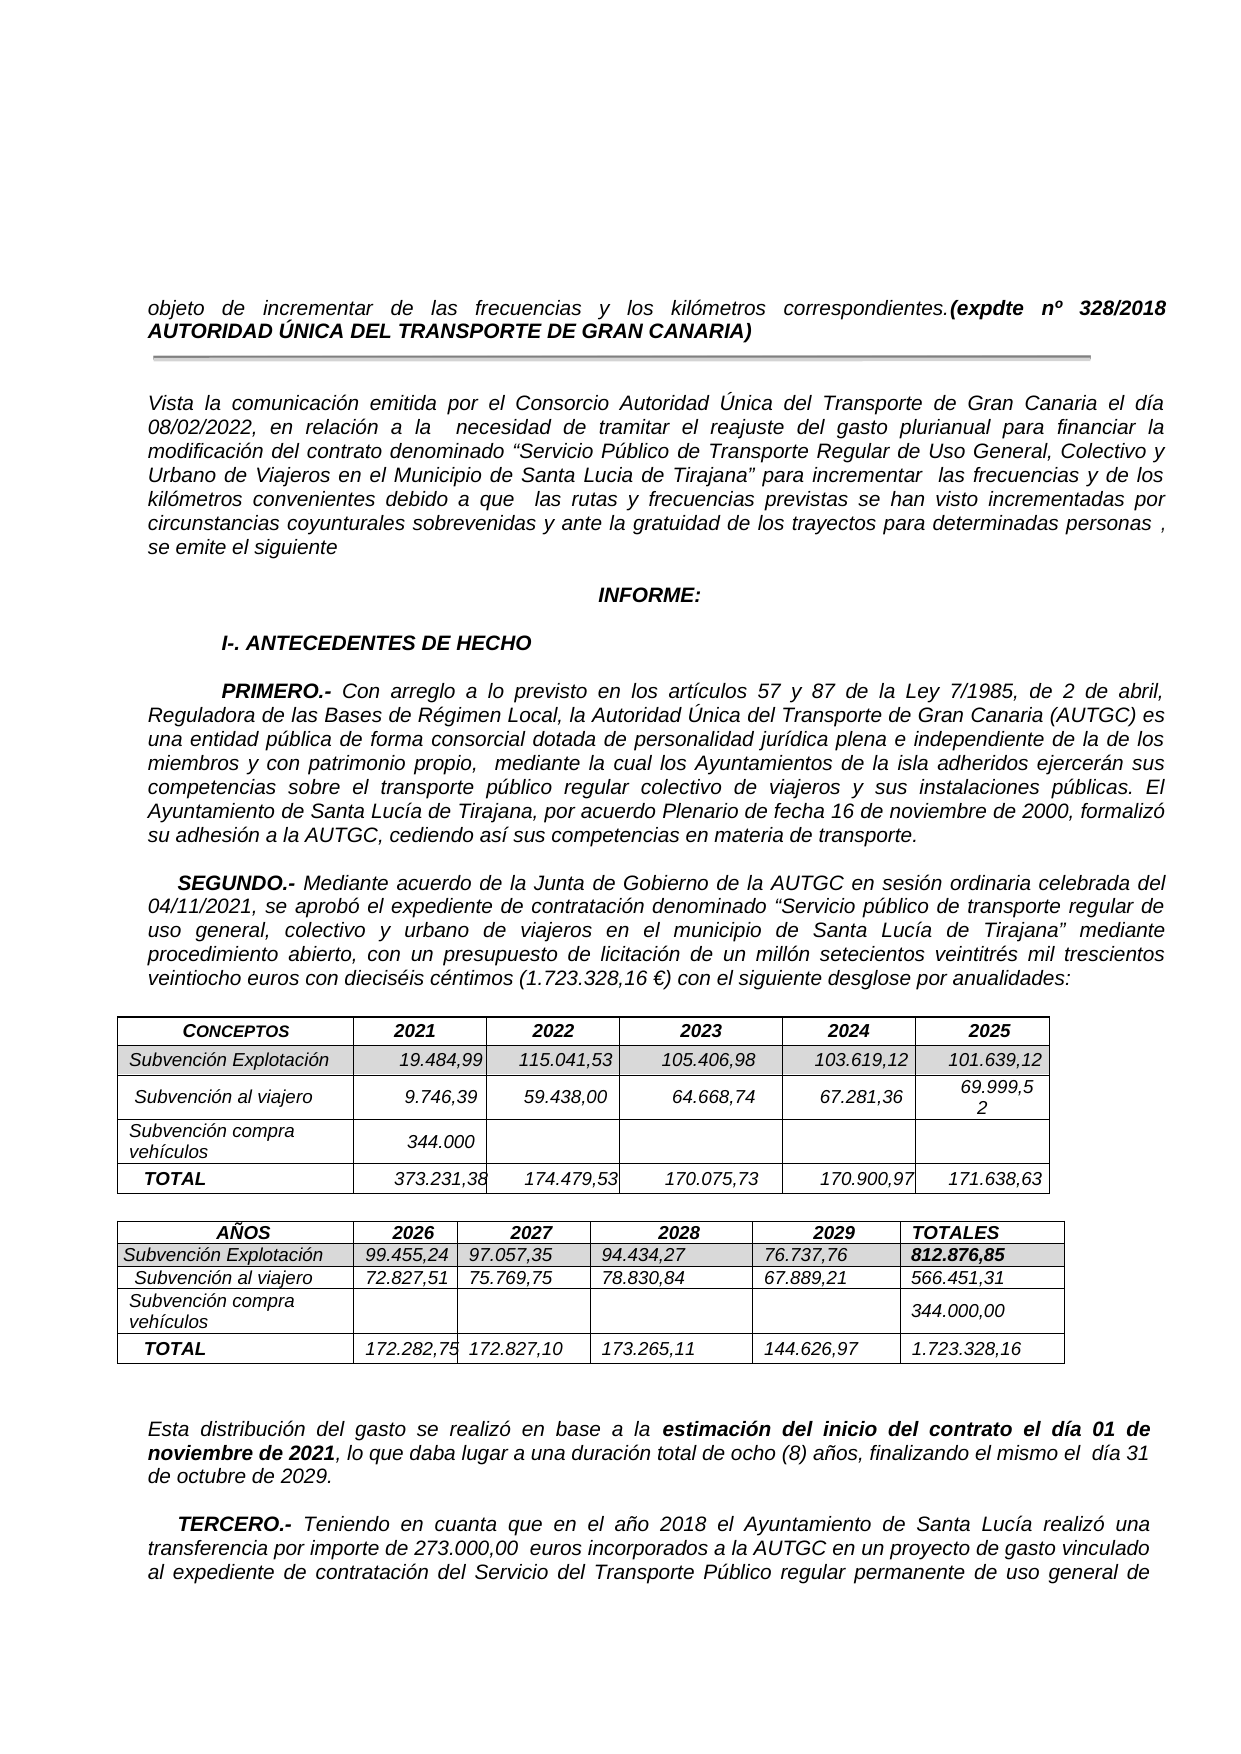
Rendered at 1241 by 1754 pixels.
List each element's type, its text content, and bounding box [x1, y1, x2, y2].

table_cell Subvención Explotación [118, 1244, 353, 1266]
table_header 2021 [354, 1018, 486, 1044]
text objeto de incrementar de las frecuencias y los kilómetros correspondientes.(expdte nº 328/2018 AUTORIDAD ÚNICA DEL TRANSPORTE DE GRAN CANARIA) [148, 295, 1166, 343]
table_header 2025 [916, 1018, 1049, 1044]
subtitle I-. ANTECEDENTES DE HECHO [148, 631, 1181, 655]
table_cell [620, 1120, 782, 1163]
table_header 2023 [620, 1018, 782, 1044]
table_cell 344.000 [354, 1120, 486, 1163]
table_cell 67.281,36 [783, 1076, 915, 1119]
table_cell 75.769,75 [458, 1267, 590, 1288]
table_cell 67.889,21 [753, 1267, 900, 1288]
table_cell 1.723.328,16 [901, 1334, 1064, 1363]
table_header 2024 [783, 1018, 915, 1044]
table_cell [591, 1289, 752, 1332]
table_cell Subvención al viajero [118, 1267, 353, 1288]
table_cell 97.057,35 [458, 1244, 590, 1266]
table_cell 172.282,75 [354, 1334, 457, 1363]
table_cell 344.000,00 [901, 1289, 1064, 1332]
table_cell TOTAL [118, 1164, 353, 1193]
table_cell 72.827,51 [354, 1267, 457, 1288]
table_header 2026 [354, 1222, 457, 1243]
table_cell [916, 1120, 1049, 1163]
table_cell 59.438,00 [487, 1076, 619, 1119]
table_header AÑOS [118, 1222, 353, 1243]
table_cell 172.827,10 [458, 1334, 590, 1363]
table_cell 64.668,74 [620, 1076, 782, 1119]
table_cell 99.455,24 [354, 1244, 457, 1266]
table_cell 103.619,12 [783, 1046, 915, 1074]
table_cell 94.434,27 [591, 1244, 752, 1266]
table_cell 171.638,63 [916, 1164, 1049, 1193]
subtitle INFORME: [148, 583, 1152, 607]
table_cell 170.900,97 [783, 1164, 915, 1193]
table_cell 170.075,73 [620, 1164, 782, 1193]
table_header TOTALES [901, 1222, 1064, 1243]
table_cell Subvención compra vehículos [118, 1289, 353, 1332]
table_cell Subvención compra vehículos [118, 1120, 353, 1163]
table_cell [458, 1289, 590, 1332]
text Vista la comunicación emitida por el Consorcio Autoridad Única del Transporte de Gran Canaria el día 08/02/2022, en relación a la necesidad de tramitar el reajuste del gasto plurianual para financiar la modificación del contrato denominado “Servicio Público de Transporte Regular de Uso General, Colectivo y Urbano de Viajeros en el Municipio de Santa Lucia de Tirajana” para incrementar las frecuencias y de los kilómetros convenientes debido a que las rutas y frecuencias previstas se han visto incrementadas por circunstancias coyunturales sobrevenidas y ante la gratuidad de los trayectos para determinadas personas , se emite el siguiente [148, 391, 1166, 559]
table_header 2029 [753, 1222, 900, 1243]
table_cell TOTAL [118, 1334, 353, 1363]
text SEGUNDO.- Mediante acuerdo de la Junta de Gobierno de la AUTGC en sesión ordinaria celebrada del 04/11/2021, se aprobó el expediente de contratación denominado “Servicio público de transporte regular de uso general, colectivo y urbano de viajeros en el municipio de Santa Lucía de Tirajana” mediante procedimiento abierto, con un presupuesto de licitación de un millón setecientos veintitrés mil trescientos veintiocho euros con dieciséis céntimos (1.723.328,16 €) con el siguiente desglose por anualidades: [148, 870, 1166, 990]
table_cell [487, 1120, 619, 1163]
table_cell 115.041,53 [487, 1046, 619, 1074]
table_cell 69.999,52 [916, 1076, 1049, 1119]
table_cell 812.876,85 [901, 1244, 1064, 1266]
table_header CONCEPTOS [118, 1018, 353, 1044]
table_cell [753, 1289, 900, 1332]
table_cell Subvención Explotación [118, 1046, 353, 1074]
table_cell 373.231,38 [354, 1164, 486, 1193]
text PRIMERO.- Con arreglo a lo previsto en los artículos 57 y 87 de la Ley 7/1985, de 2 de abril, Reguladora de las Bases de Régimen Local, la Autoridad Única del Transporte de Gran Canaria (AUTGC) es una entidad pública de forma consorcial dotada de personalidad jurídica plena e independiente de la de los miembros y con patrimonio propio, mediante la cual los Ayuntamientos de la isla adheridos ejercerán sus competencias sobre el transporte público regular colectivo de viajeros y sus instalaciones públicas. El Ayuntamiento de Santa Lucía de Tirajana, por acuerdo Plenario de fecha 16 de noviembre de 2000, formalizó su adhesión a la AUTGC, cediendo así sus competencias en materia de transporte. [148, 679, 1166, 846]
text Esta distribución del gasto se realizó en base a la estimación del inicio del contrato el día 01 de noviembre de 2021, lo que daba lugar a una duración total de ocho (8) años, finalizando el mismo el día 31 de octubre de 2029. [148, 1416, 1152, 1488]
table_cell 19.484,99 [354, 1046, 486, 1074]
table_cell 76.737,76 [753, 1244, 900, 1266]
table_cell 144.626,97 [753, 1334, 900, 1363]
table_cell 105.406,98 [620, 1046, 782, 1074]
text TERCERO.- Teniendo en cuanta que en el año 2018 el Ayuntamiento de Santa Lucía realizó una transferencia por importe de 273.000,00 euros incorporados a la AUTGC en un proyecto de gasto vinculado al expediente de contratación del Servicio del Transporte Público regular permanente de uso general de [148, 1512, 1152, 1584]
table_header 2027 [458, 1222, 590, 1243]
table_cell 174.479,53 [487, 1164, 619, 1193]
table_cell 173.265,11 [591, 1334, 752, 1363]
table_header 2022 [487, 1018, 619, 1044]
table_cell 78.830,84 [591, 1267, 752, 1288]
table_cell Subvención al viajero [118, 1076, 353, 1119]
table_cell 101.639,12 [916, 1046, 1049, 1074]
table_cell [783, 1120, 915, 1163]
table_cell 566.451,31 [901, 1267, 1064, 1288]
table_cell 9.746,39 [354, 1076, 486, 1119]
table_cell [354, 1289, 457, 1332]
table_header 2028 [591, 1222, 752, 1243]
